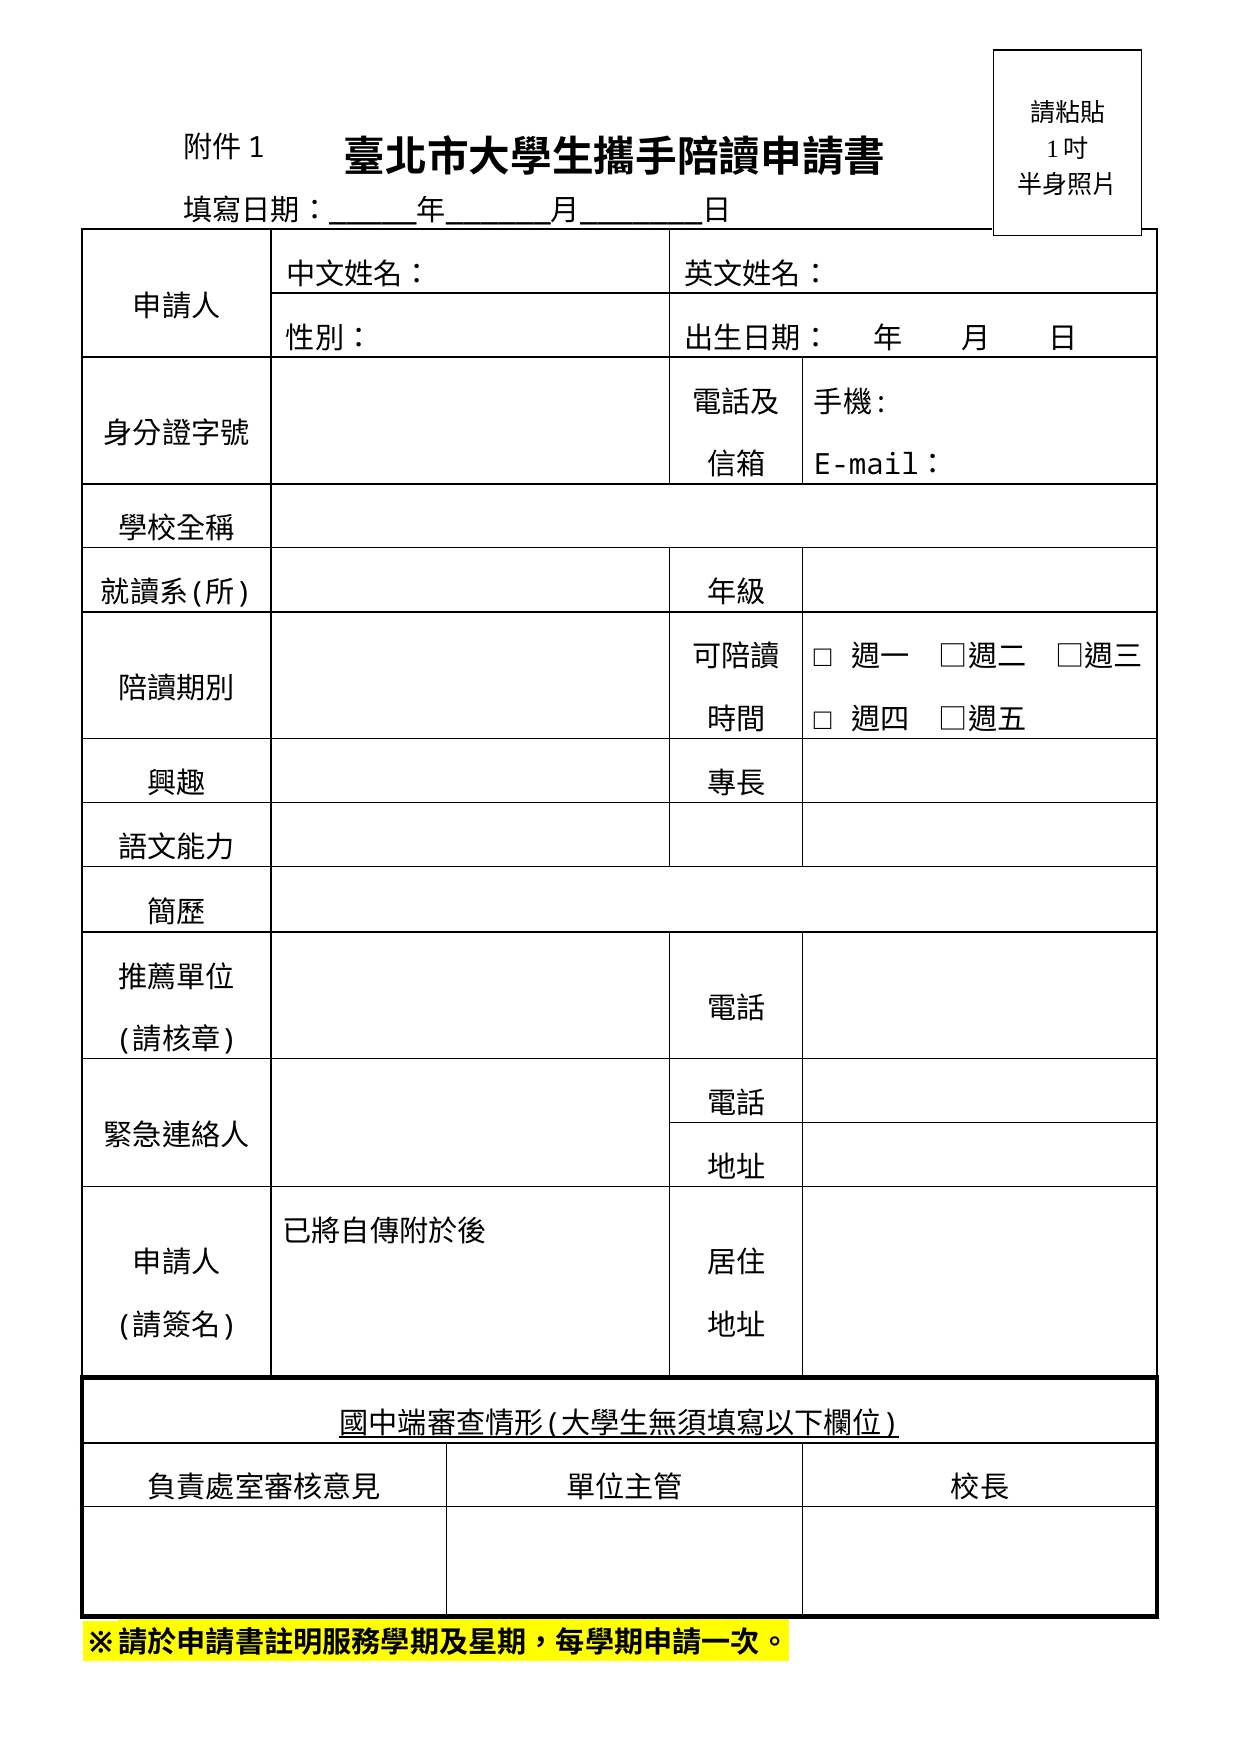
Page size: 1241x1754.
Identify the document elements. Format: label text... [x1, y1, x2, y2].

text 臺北市大學生攜手陪讀申請書 [292, 123, 937, 183]
table_cell 申請人 (請簽名) [83, 1187, 270, 1375]
table_cell 年級 [670, 548, 802, 611]
table_cell 電話 [670, 933, 802, 1058]
table_cell 出生日期： 年 月 日 [670, 294, 1156, 356]
table_cell 電話 [670, 1059, 802, 1122]
table_cell [272, 485, 1156, 547]
table_cell [670, 803, 802, 866]
table_cell 專長 [670, 739, 802, 802]
text 半身照片 [1009, 164, 1126, 201]
table_cell 週一 □週二 □週三 週四 □週五 [803, 613, 1156, 737]
table_header 英文姓名： [670, 230, 1156, 292]
table_cell [447, 1507, 802, 1614]
table_cell [803, 1059, 1156, 1122]
table_cell [803, 548, 1156, 611]
table_cell 國中端審查情形(大學生無須填寫以下欄位) [84, 1380, 1155, 1442]
table_cell [803, 1507, 1155, 1614]
table_cell [84, 1507, 446, 1614]
table_cell 電話及信箱 [670, 358, 802, 483]
table_cell 推薦單位 (請核章) [83, 933, 270, 1058]
text [994, 51, 1141, 235]
table_cell [803, 1123, 1156, 1186]
table_cell 可陪讀時間 [670, 613, 802, 737]
table_cell [803, 803, 1156, 866]
text 附件1 [183, 50, 993, 236]
table_cell [272, 933, 669, 1058]
table_cell 手機: E-mail： [803, 358, 1156, 483]
table_cell [803, 1187, 1156, 1375]
table_cell 陪讀期別 [83, 613, 270, 737]
table_cell 居住 地址 [670, 1187, 802, 1375]
text [1142, 103, 1152, 166]
table_cell 興趣 [83, 739, 270, 802]
table_cell 語文能力 [83, 803, 270, 866]
table_cell 簡歷 [83, 867, 270, 931]
text 請粘貼 [1009, 92, 1126, 128]
table_cell 負責處室審核意見 [84, 1444, 446, 1506]
table_cell 身分證字號 [83, 358, 270, 483]
table_cell [803, 739, 1156, 802]
table_cell [272, 739, 669, 802]
table_cell 緊急連絡人 [83, 1059, 270, 1186]
table_cell [272, 358, 669, 483]
text [1142, 166, 1152, 228]
table_cell 地址 [670, 1123, 802, 1186]
text 填寫日期：_____年______月_______日 [183, 166, 992, 228]
text 1吋 [1009, 128, 1126, 164]
table_cell [803, 933, 1156, 1058]
table_cell 已將自傳附於後 [272, 1187, 669, 1375]
table_cell 單位主管 [447, 1444, 802, 1506]
table_cell [272, 1059, 669, 1186]
table_cell 校長 [803, 1444, 1155, 1506]
table_cell 學校全稱 [83, 485, 270, 547]
table_cell [272, 867, 1156, 931]
text ※請於申請書註明服務學期及星期，每學期申請一次。 [83, 1619, 1152, 1661]
table_header 申請人 [83, 230, 270, 356]
table_cell 性別： [272, 294, 669, 356]
table_cell [272, 613, 669, 737]
table_cell [272, 548, 669, 611]
table_header 中文姓名： [272, 230, 669, 292]
table_cell 就讀系(所) [83, 548, 270, 611]
table_cell [272, 803, 669, 866]
